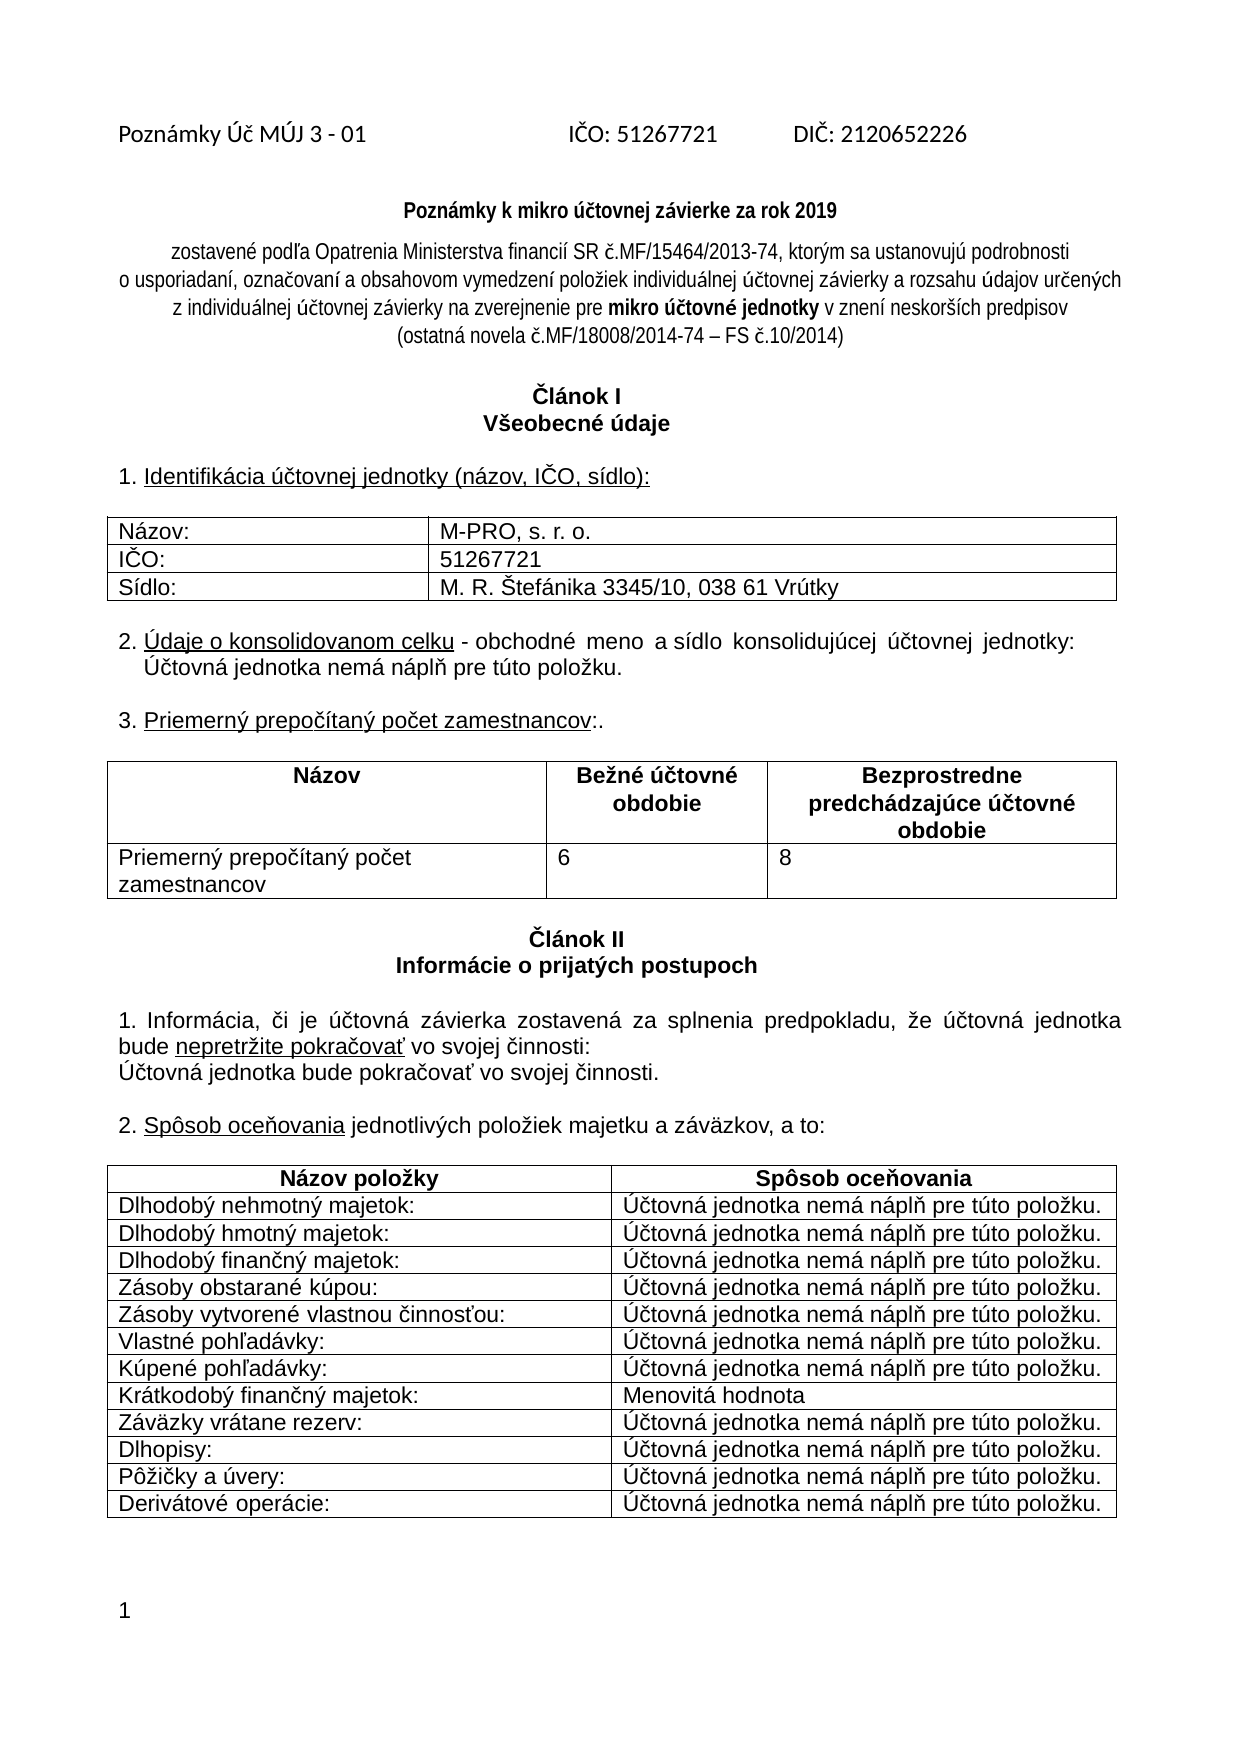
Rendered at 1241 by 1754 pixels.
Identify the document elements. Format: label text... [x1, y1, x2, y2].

text Účtovná jednotka bude pokračovať vo svojej činnosti. [118, 1059, 1122, 1086]
table_cell Účtovná jednotka nemá náplň pre túto položku. [612, 1193, 1116, 1219]
table_cell 8 [768, 844, 1116, 898]
table_cell Účtovná jednotka nemá náplň pre túto položku. [612, 1247, 1116, 1273]
table_cell Zásoby obstarané kúpou: [108, 1274, 611, 1300]
table_cell Priemerný prepočítaný počet zamestnancov [108, 844, 546, 898]
table_header Názov položky [108, 1166, 611, 1192]
text 1. Identifikácia účtovnej jednotky (názov, IČO, sídlo): [118, 463, 1122, 489]
table_cell 51267721 [429, 545, 1116, 572]
table_cell Účtovná jednotka nemá náplň pre túto položku. [612, 1355, 1116, 1381]
table_cell M. R. Štefánika 3345/10, 038 61 Vrútky [429, 573, 1116, 600]
table_cell Dlhodobý nehmotný majetok: [108, 1193, 611, 1219]
table_cell Účtovná jednotka nemá náplň pre túto položku. [612, 1220, 1116, 1246]
table_cell Sídlo: [108, 573, 428, 600]
text zostavené podľa Opatrenia Ministerstva financií SR č.MF/15464/2013-74, ktorým sa ustanovujú podrobnosti o usporiadaní, označovaní a obsahovom vymedzení položiek individuálnej účtovnej závierky a rozsahu údajov určených z individuálnej účtovnej závierky na zverejnenie pre mikro účtovné jednotky v znení neskorších predpisov [118, 237, 1122, 321]
table_cell Účtovná jednotka nemá náplň pre túto položku. [612, 1410, 1116, 1436]
text 1 [118, 1597, 1122, 1623]
table_header M-PRO, s. r. o. [429, 518, 1116, 544]
table_cell Dlhodobý finančný majetok: [108, 1247, 611, 1273]
table_header Bezprostredne predchádzajúce účtovné obdobie [768, 762, 1116, 843]
table_cell Zásoby vytvorené vlastnou činnosťou: [108, 1301, 611, 1327]
table_cell Kúpené pohľadávky: [108, 1355, 611, 1381]
text (ostatná novela č.MF/18008/2014-74 – FS č.10/2014) [118, 321, 1122, 349]
table_header Názov: [108, 518, 428, 544]
table_cell Účtovná jednotka nemá náplň pre túto položku. [612, 1491, 1116, 1517]
table_cell Vlastné pohľadávky: [108, 1328, 611, 1354]
text Článok I [118, 383, 1035, 409]
text Poznámky k mikro účtovnej závierke za rok 2019 [118, 196, 1122, 224]
table_header Spôsob oceňovania [612, 1166, 1116, 1192]
table_cell Derivátové operácie: [108, 1491, 611, 1517]
table_cell Účtovná jednotka nemá náplň pre túto položku. [612, 1274, 1116, 1300]
table_cell Pôžičky a úvery: [108, 1464, 611, 1490]
table_cell Menovitá hodnota [612, 1383, 1116, 1408]
text Článok II [118, 926, 1035, 952]
table_cell Účtovná jednotka nemá náplň pre túto položku. [612, 1437, 1116, 1463]
table_cell Dlhodobý hmotný majetok: [108, 1220, 611, 1246]
text 2. Spôsob oceňovania jednotlivých položiek majetku a záväzkov, a to: [118, 1112, 1122, 1138]
table_cell 6 [547, 844, 767, 898]
text 1. Informácia, či je účtovná závierka zostavená za splnenia predpokladu, že účtovná jednotka bude nepretržite pokračovať vo svojej činnosti: [118, 1007, 1122, 1059]
table_cell IČO: [108, 545, 428, 572]
text 3. Priemerný prepočítaný počet zamestnancov:. [118, 707, 1122, 734]
table_cell Účtovná jednotka nemá náplň pre túto položku. [612, 1301, 1116, 1327]
text Všeobecné údaje [118, 409, 1034, 436]
table_header Názov [108, 762, 546, 843]
table_cell Krátkodobý finančný majetok: [108, 1383, 611, 1408]
text Informácie o prijatých postupoch [118, 952, 1035, 978]
table_cell Dlhopisy: [108, 1437, 611, 1463]
text Účtovná jednotka nemá náplň pre túto položku. [118, 654, 1122, 680]
table_cell Účtovná jednotka nemá náplň pre túto položku. [612, 1328, 1116, 1354]
table_header Bežné účtovné obdobie [547, 762, 767, 843]
table_cell Účtovná jednotka nemá náplň pre túto položku. [612, 1464, 1116, 1490]
table_cell Záväzky vrátane rezerv: [108, 1410, 611, 1436]
text 2. Údaje o konsolidovanom celku - obchodné meno a sídlo konsolidujúcej účtovnej jednotky: [118, 628, 1122, 654]
